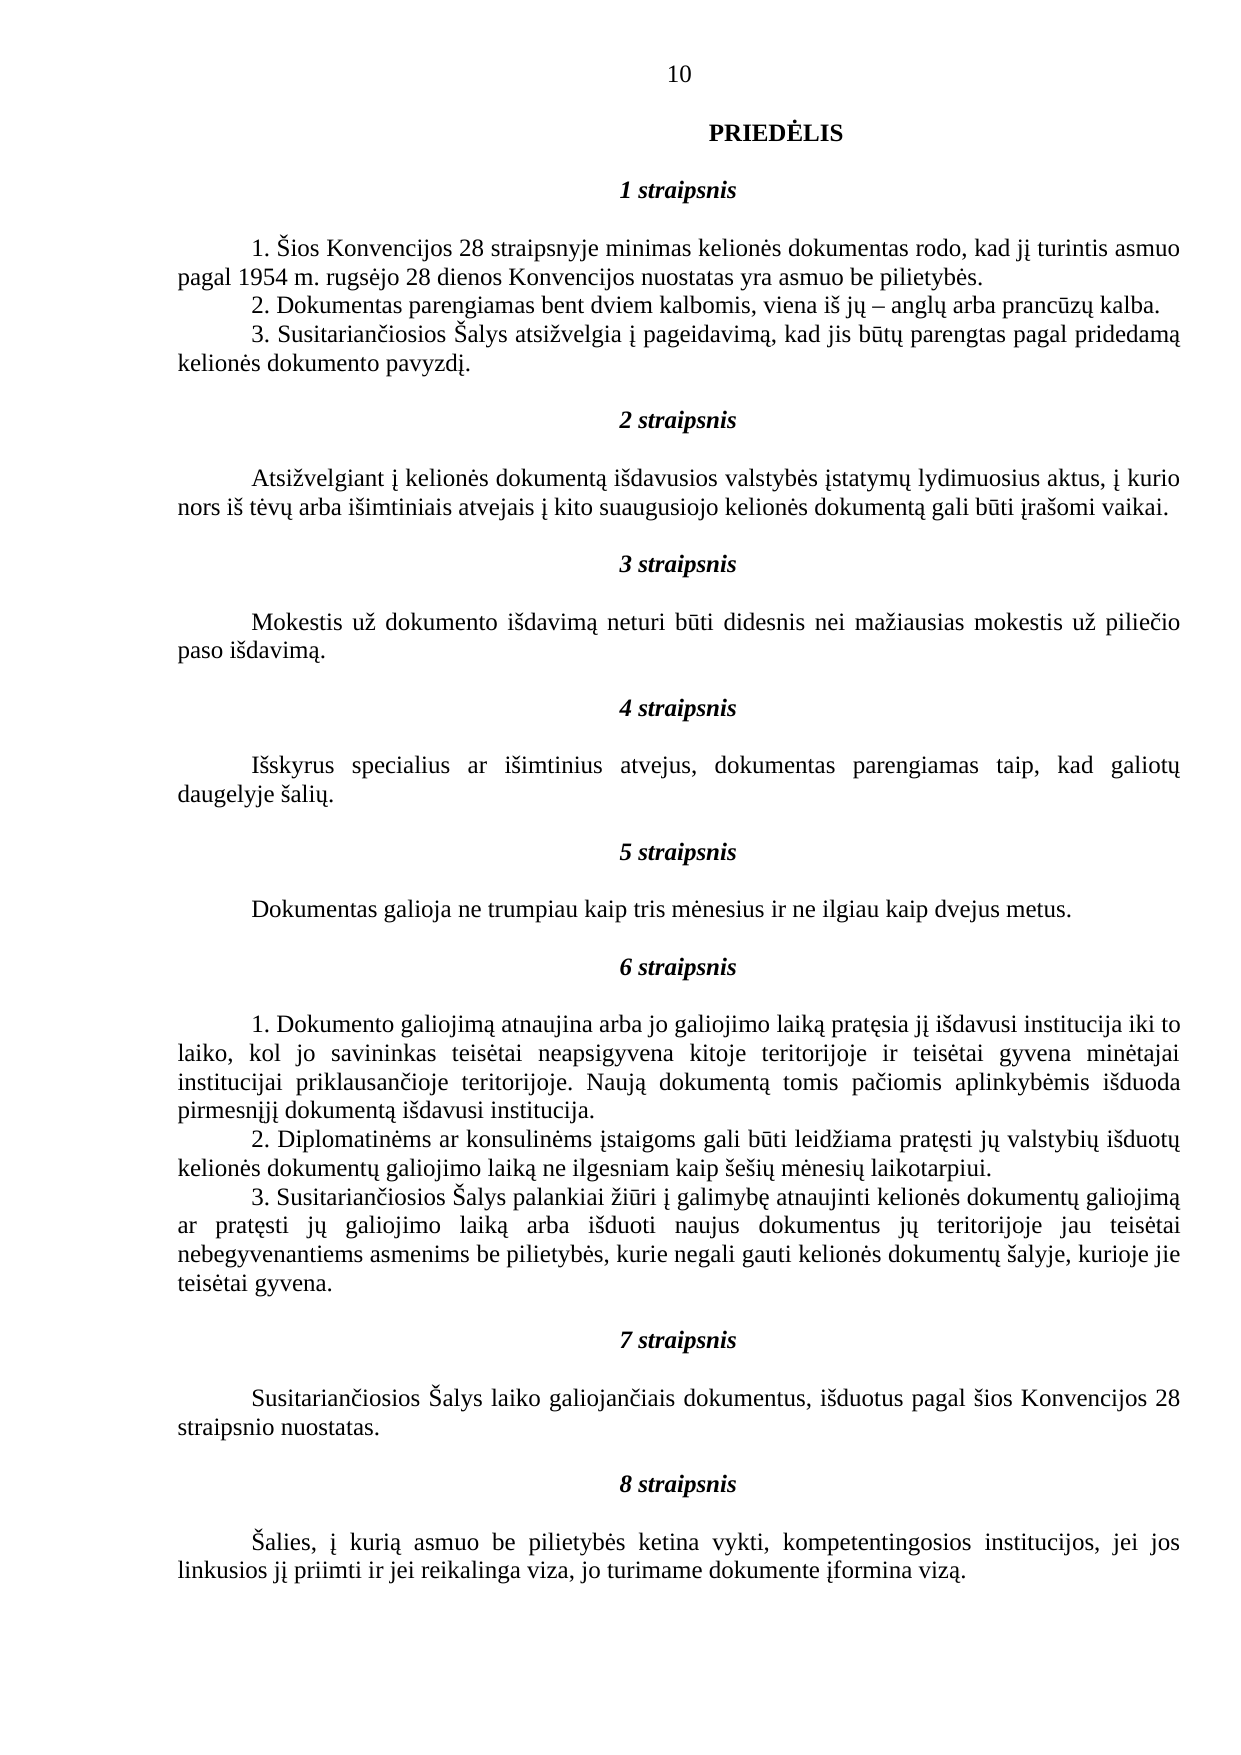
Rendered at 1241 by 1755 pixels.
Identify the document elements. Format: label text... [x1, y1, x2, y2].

text 3. Susitariančiosios Šalys atsižvelgia į pageidavimą, kad jis būtų parengtas pagal pridedamą kelionės dokumento pavyzdį. [177, 319, 1181, 377]
text 1. Dokumento galiojimą atnaujina arba jo galiojimo laiką pratęsia jį išdavusi institucija iki to laiko, kol jo savininkas teisėtai neapsigyvena kitoje teritorijoje ir teisėtai gyvena minėtajai institucijai priklausančioje teritorijoje. Naują dokumentą tomis pačiomis aplinkybėmis išduoda pirmesnįjį dokumentą išdavusi institucija. [177, 1009, 1181, 1124]
text Atsižvelgiant į kelionės dokumentą išdavusios valstybės įstatymų lydimuosius aktus, į kurio nors iš tėvų arba išimtiniais atvejais į kito suaugusiojo kelionės dokumentą gali būti įrašomi vaikai. [177, 463, 1181, 521]
text 8 straipsnis [177, 1469, 1181, 1498]
text 2. Dokumentas parengiamas bent dviem kalbomis, viena iš jų – anglų arba prancūzų kalba. [177, 291, 1181, 319]
text Susitariančiosios Šalys laiko galiojančiais dokumentus, išduotus pagal šios Konvencijos 28 straipsnio nuostatas. [177, 1383, 1181, 1441]
text 2. Diplomatinėms ar konsulinėms įstaigoms gali būti leidžiama pratęsti jų valstybių išduotų kelionės dokumentų galiojimo laiką ne ilgesniam kaip šešių mėnesių laikotarpiui. [177, 1124, 1181, 1182]
text Mokestis už dokumento išdavimą neturi būti didesnis nei mažiausias mokestis už piliečio paso išdavimą. [177, 607, 1181, 664]
text PRIEDĖLIS [177, 118, 1181, 147]
text 4 straipsnis [177, 693, 1181, 722]
text Dokumentas galioja ne trumpiau kaip tris mėnesius ir ne ilgiau kaip dvejus metus. [177, 894, 1181, 923]
text 1. Šios Konvencijos 28 straipsnyje minimas kelionės dokumentas rodo, kad jį turintis asmuo pagal 1954 m. rugsėjo 28 dienos Konvencijos nuostatas yra asmuo be pilietybės. [177, 233, 1181, 291]
text 7 straipsnis [177, 1326, 1181, 1354]
text Šalies, į kurią asmuo be pilietybės ketina vykti, kompetentingosios institucijos, jei jos linkusios jį priimti ir jei reikalinga viza, jo turimame dokumente įformina vizą. [177, 1527, 1181, 1584]
text Išskyrus specialius ar išimtinius atvejus, dokumentas parengiamas taip, kad galiotų daugelyje šalių. [177, 751, 1181, 808]
text 3 straipsnis [177, 549, 1181, 578]
text 1 straipsnis [177, 176, 1181, 204]
text 2 straipsnis [177, 406, 1181, 434]
text 5 straipsnis [177, 837, 1181, 866]
text 6 straipsnis [177, 952, 1181, 981]
text 3. Susitariančiosios Šalys palankiai žiūri į galimybę atnaujinti kelionės dokumentų galiojimą ar pratęsti jų galiojimo laiką arba išduoti naujus dokumentus jų teritorijoje jau teisėtai nebegyvenantiems asmenims be pilietybės, kurie negali gauti kelionės dokumentų šalyje, kurioje jie teisėtai gyvena. [177, 1182, 1181, 1297]
